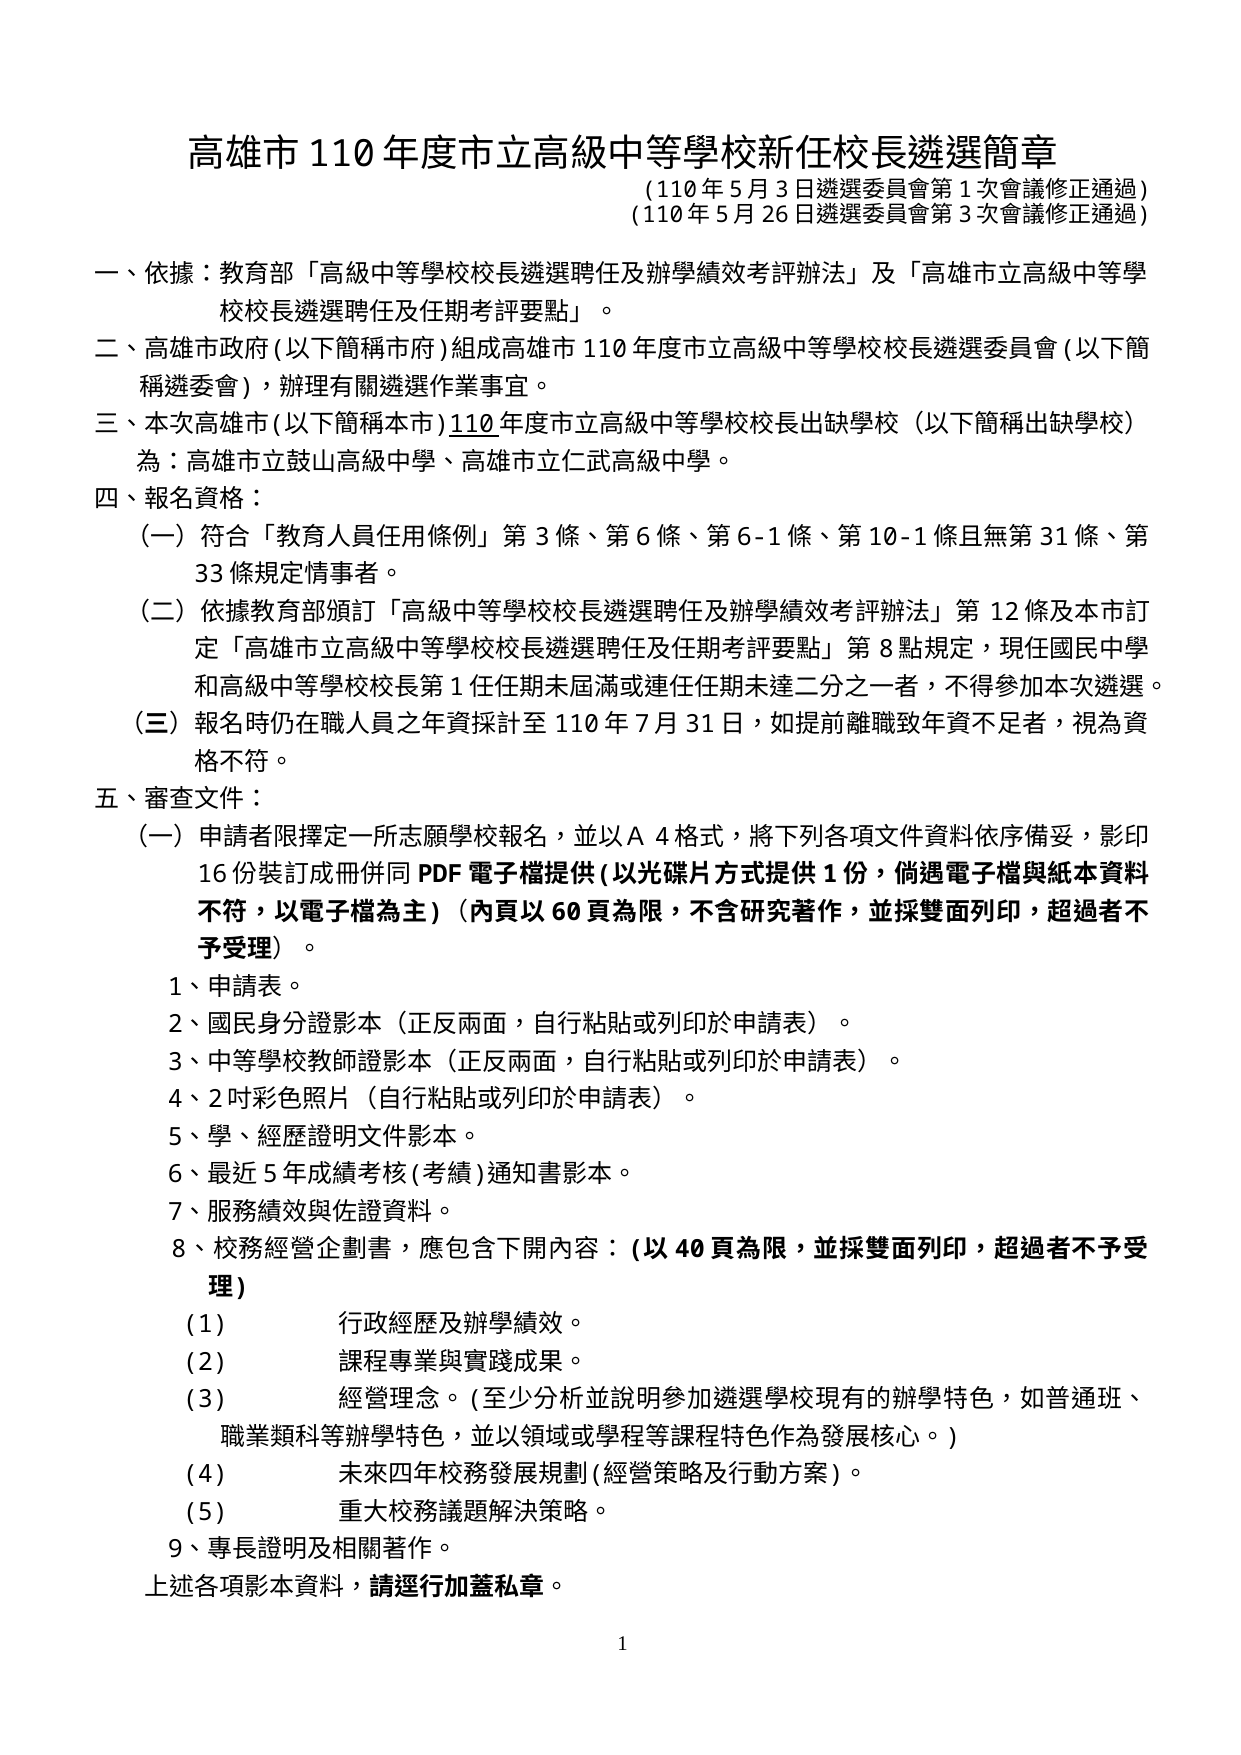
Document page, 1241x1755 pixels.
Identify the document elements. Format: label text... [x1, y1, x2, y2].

list 未來四年校務發展規劃(經營策略及行動方案)。 [183, 1453, 1151, 1490]
text 二、高雄市政府(以下簡稱市府)組成高雄市110年度市立高級中等學校校長遴選委員會(以下簡稱遴委會)，辦理有關遴選作業事宜。 [94, 328, 1151, 403]
text 5、學、經歷證明文件影本。 [144, 1115, 1151, 1153]
text 高雄市110年度市立高級中等學校新任校長遴選簡章 [94, 123, 1151, 178]
text 五、審查文件： [94, 778, 1151, 815]
text 3、中等學校教師證影本（正反兩面，自行粘貼或列印於申請表）。 [144, 1040, 1151, 1078]
text 1、申請表。 [144, 965, 1151, 1003]
list 課程專業與實踐成果。 [183, 1340, 1151, 1378]
text （一）符合「教育人員任用條例」第3條、第6條、第6-1條、第10-1條且無第31條、第33條規定情事者。 [94, 515, 1151, 590]
text 9、專長證明及相關著作。 [144, 1528, 1151, 1565]
text (110年5月26日遴選委員會第3次會議修正通過) [94, 203, 1151, 228]
text 三、本次高雄市(以下簡稱本市)110年度市立高級中等學校校長出缺學校（以下簡稱出缺學校）為：高雄市立鼓山高級中學、高雄市立仁武高級中學。 [94, 403, 1151, 478]
list 重大校務議題解決策略。 [183, 1490, 1151, 1528]
text （三）報名時仍在職人員之年資採計至110年7月31日，如提前離職致年資不足者，視為資格不符。 [119, 703, 1151, 778]
text 2、國民身分證影本（正反兩面，自行粘貼或列印於申請表）。 [144, 1003, 1151, 1040]
text （一）申請者限擇定一所志願學校報名，並以Ａ4格式，將下列各項文件資料依序備妥，影印16份裝訂成冊併同PDF電子檔提供(以光碟片方式提供1份，倘遇電子檔與紙本資料不符，以電子檔為主)（內頁以60頁為限，不含研究著作，並採雙面列印，超過者不予受理）。 [123, 815, 1151, 965]
list 經營理念。(至少分析並說明參加遴選學校現有的辦學特色，如普通班、職業類科等辦學特色，並以領域或學程等課程特色作為發展核心。) [183, 1378, 1151, 1453]
text 8、校務經營企劃書，應包含下開內容：(以40頁為限，並採雙面列印，超過者不予受理) [171, 1228, 1151, 1303]
text 6、最近5年成績考核(考績)通知書影本。 [144, 1153, 1151, 1190]
text 四、報名資格： [94, 478, 1151, 515]
text 4、2吋彩色照片（自行粘貼或列印於申請表）。 [144, 1078, 1151, 1115]
list 行政經歷及辦學績效。 [183, 1303, 1151, 1340]
text 一、依據：教育部「高級中等學校校長遴選聘任及辦學績效考評辦法」及「高雄市立高級中等學校校長遴選聘任及任期考評要點」。 [94, 253, 1151, 328]
text (110年5月3日遴選委員會第1次會議修正通過) [94, 178, 1151, 203]
text 7、服務績效與佐證資料。 [144, 1190, 1151, 1228]
text （二）依據教育部頒訂「高級中等學校校長遴選聘任及辦學績效考評辦法」第12條及本市訂定「高雄市立高級中等學校校長遴選聘任及任期考評要點」第8點規定，現任國民中學和高級中等學校校長第1任任期未屆滿或連任任期未達二分之一者，不得參加本次遴選。 [94, 590, 1151, 703]
text 上述各項影本資料，請逕行加蓋私章。 [119, 1565, 1151, 1603]
